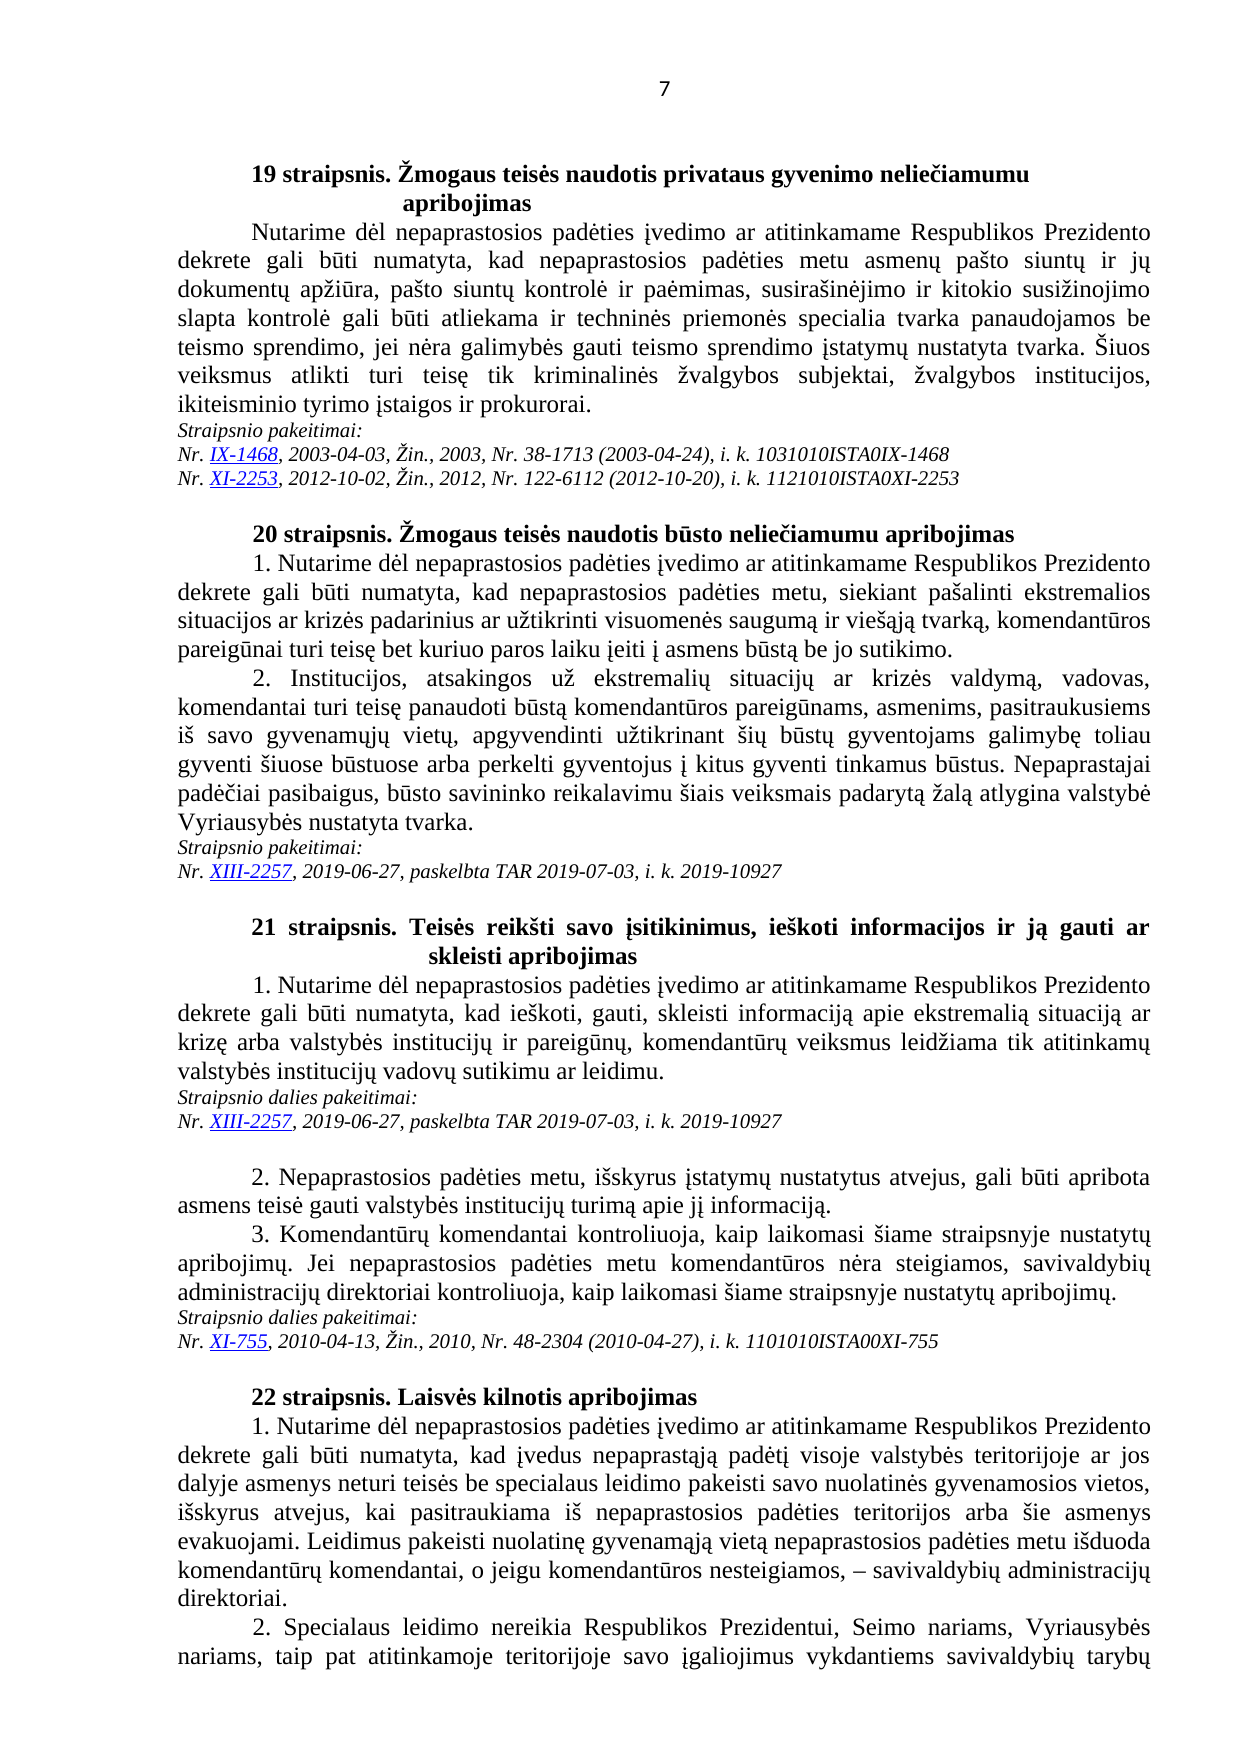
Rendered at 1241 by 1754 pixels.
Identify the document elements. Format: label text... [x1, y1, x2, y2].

text Straipsnio pakeitimai: [177, 835, 1152, 859]
text Straipsnio dalies pakeitimai: [177, 1085, 1152, 1109]
text 22 straipsnis. Laisvės kilnotis apribojimas [177, 1382, 1152, 1411]
text 1. Nutarime dėl nepaprastosios padėties įvedimo ar atitinkamame Respublikos Prezidento dekrete gali būti numatyta, kad ieškoti, gauti, skleisti informaciją apie ekstremalią situaciją ar krizę arba valstybės institucijų ir pareigūnų, komendantūrų veiksmus leidžiama tik atitinkamų valstybės institucijų vadovų sutikimu ar leidimu. [177, 970, 1152, 1085]
text Nr. XIII-2257, 2019-06-27, paskelbta TAR 2019-07-03, i. k. 2019-10927 [177, 859, 1152, 883]
text 2. Nepaprastosios padėties metu, išskyrus įstatymų nustatytus atvejus, gali būti apribota asmens teisė gauti valstybės institucijų turimą apie jį informaciją. [177, 1162, 1152, 1219]
text 3. Komendantūrų komendantai kontroliuoja, kaip laikomasi šiame straipsnyje nustatytų apribojimų. Jei nepaprastosios padėties metu komendantūros nėra steigiamos, savivaldybių administracijų direktoriai kontroliuoja, kaip laikomasi šiame straipsnyje nustatytų apribojimų. [177, 1219, 1152, 1305]
text 1. Nutarime dėl nepaprastosios padėties įvedimo ar atitinkamame Respublikos Prezidento dekrete gali būti numatyta, kad nepaprastosios padėties metu, siekiant pašalinti ekstremalios situacijos ar krizės padarinius ar užtikrinti visuomenės saugumą ir viešąją tvarką, komendantūros pareigūnai turi teisę bet kuriuo paros laiku įeiti į asmens būstą be jo sutikimo. [177, 548, 1152, 663]
text 1. Nutarime dėl nepaprastosios padėties įvedimo ar atitinkamame Respublikos Prezidento dekrete gali būti numatyta, kad įvedus nepaprastąją padėtį visoje valstybės teritorijoje ar jos dalyje asmenys neturi teisės be specialaus leidimo pakeisti savo nuolatinės gyvenamosios vietos, išskyrus atvejus, kai pasitraukiama iš nepaprastosios padėties teritorijos arba šie asmenys evakuojami. Leidimus pakeisti nuolatinę gyvenamąją vietą nepaprastosios padėties metu išduoda komendantūrų komendantai, o jeigu komendantūros nesteigiamos, – savivaldybių administracijų direktoriai. [177, 1411, 1152, 1612]
text Nr. XIII-2257, 2019-06-27, paskelbta TAR 2019-07-03, i. k. 2019-10927 [177, 1109, 1152, 1133]
text Straipsnio pakeitimai: [177, 418, 1152, 442]
text 21 straipsnis. Teisės reikšti savo įsitikinimus, ieškoti informacijos ir ją gauti ar skleisti apribojimas [251, 912, 1152, 970]
text Straipsnio dalies pakeitimai: [177, 1305, 1152, 1329]
text 2. Specialaus leidimo nereikia Respublikos Prezidentui, Seimo nariams, Vyriausybės nariams, taip pat atitinkamoje teritorijoje savo įgaliojimus vykdantiems savivaldybių tarybų [177, 1612, 1152, 1670]
text 2. Institucijos, atsakingos už ekstremalių situacijų ar krizės valdymą, vadovas, komendantai turi teisę panaudoti būstą komendantūros pareigūnams, asmenims, pasitraukusiems iš savo gyvenamųjų vietų, apgyvendinti užtikrinant šių būstų gyventojams galimybę toliau gyventi šiuose būstuose arba perkelti gyventojus į kitus gyventi tinkamus būstus. Nepaprastajai padėčiai pasibaigus, būsto savininko reikalavimu šiais veiksmais padarytą žalą atlygina valstybė Vyriausybės nustatyta tvarka. [177, 663, 1152, 835]
text Nutarime dėl nepaprastosios padėties įvedimo ar atitinkamame Respublikos Prezidento dekrete gali būti numatyta, kad nepaprastosios padėties metu asmenų pašto siuntų ir jų dokumentų apžiūra, pašto siuntų kontrolė ir paėmimas, susirašinėjimo ir kitokio susižinojimo slapta kontrolė gali būti atliekama ir techninės priemonės specialia tvarka panaudojamos be teismo sprendimo, jei nėra galimybės gauti teismo sprendimo įstatymų nustatyta tvarka. Šiuos veiksmus atlikti turi teisę tik kriminalinės žvalgybos subjektai, žvalgybos institucijos, ikiteisminio tyrimo įstaigos ir prokurorai. [177, 217, 1152, 418]
text Nr. XI-2253, 2012-10-02, Žin., 2012, Nr. 122-6112 (2012-10-20), i. k. 1121010ISTA0XI-2253 [177, 466, 1152, 490]
text 19 straipsnis. Žmogaus teisės naudotis privataus gyvenimo neliečiamumu apribojimas [251, 159, 1152, 217]
text 20 straipsnis. Žmogaus teisės naudotis būsto neliečiamumu apribojimas [177, 519, 1152, 548]
text Nr. IX-1468, 2003-04-03, Žin., 2003, Nr. 38-1713 (2003-04-24), i. k. 1031010ISTA0IX-1468 [177, 442, 1152, 466]
text Nr. XI-755, 2010-04-13, Žin., 2010, Nr. 48-2304 (2010-04-27), i. k. 1101010ISTA00XI-755 [177, 1329, 1152, 1353]
